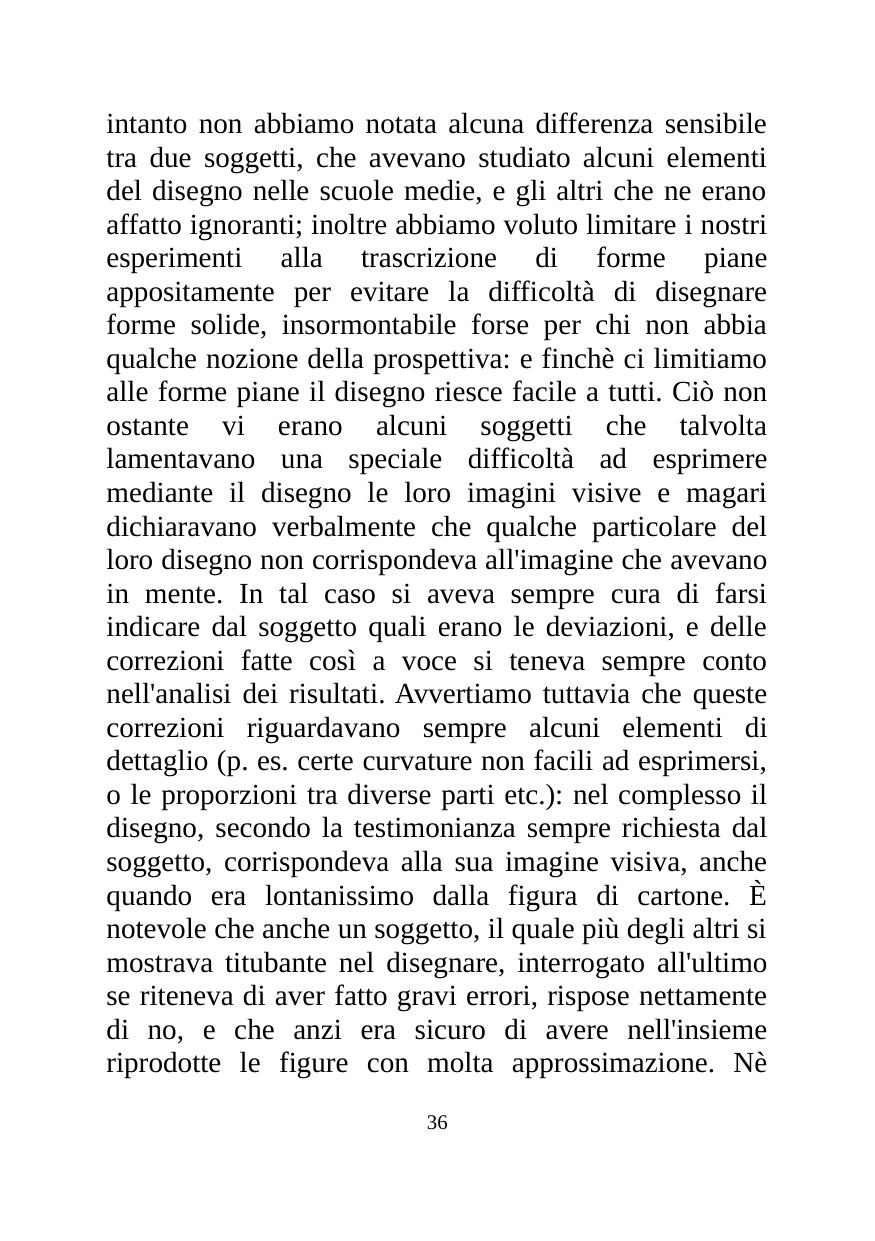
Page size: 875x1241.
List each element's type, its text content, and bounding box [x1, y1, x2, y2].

text intanto non abbiamo notata alcuna differenza sensibile tra due soggetti, che avevano studiato alcuni elementi del disegno nelle scuole medie, e gli altri che ne erano affatto ignoranti; inoltre abbiamo voluto limitare i nostri esperimenti alla trascrizione di forme piane appositamente per evitare la difficoltà di disegnare forme solide, insormontabile forse per chi non abbia qualche nozione della prospettiva: e finchè ci limitiamo alle forme piane il disegno riesce facile a tutti. Ciò non ostante vi erano alcuni soggetti che talvolta lamentavano una speciale difficoltà ad esprimere mediante il disegno le loro imagini visive e magari dichiaravano verbalmente che qualche particolare del loro disegno non corrispondeva all'imagine che avevano in mente. In tal caso si aveva sempre cura di farsi indicare dal soggetto quali erano le deviazioni, e delle correzioni fatte così a voce si teneva sempre conto nell'analisi dei risultati. Avvertiamo tuttavia che queste correzioni riguardavano sempre alcuni elementi di dettaglio (p. es. certe curvature non facili ad esprimersi, o le proporzioni tra diverse parti etc.): nel complesso il disegno, secondo la testimonianza sempre richiesta dal soggetto, corrispondeva alla sua imagine visiva, anche quando era lontanissimo dalla figura di cartone. È notevole che anche un soggetto, il quale più degli altri si mostrava titubante nel disegnare, interrogato all'ultimo se riteneva di aver fatto gravi errori, rispose nettamente di no, e che anzi era sicuro di avere nell'insieme riprodotte le figure con molta approssimazione. Nè [106, 106, 768, 1079]
